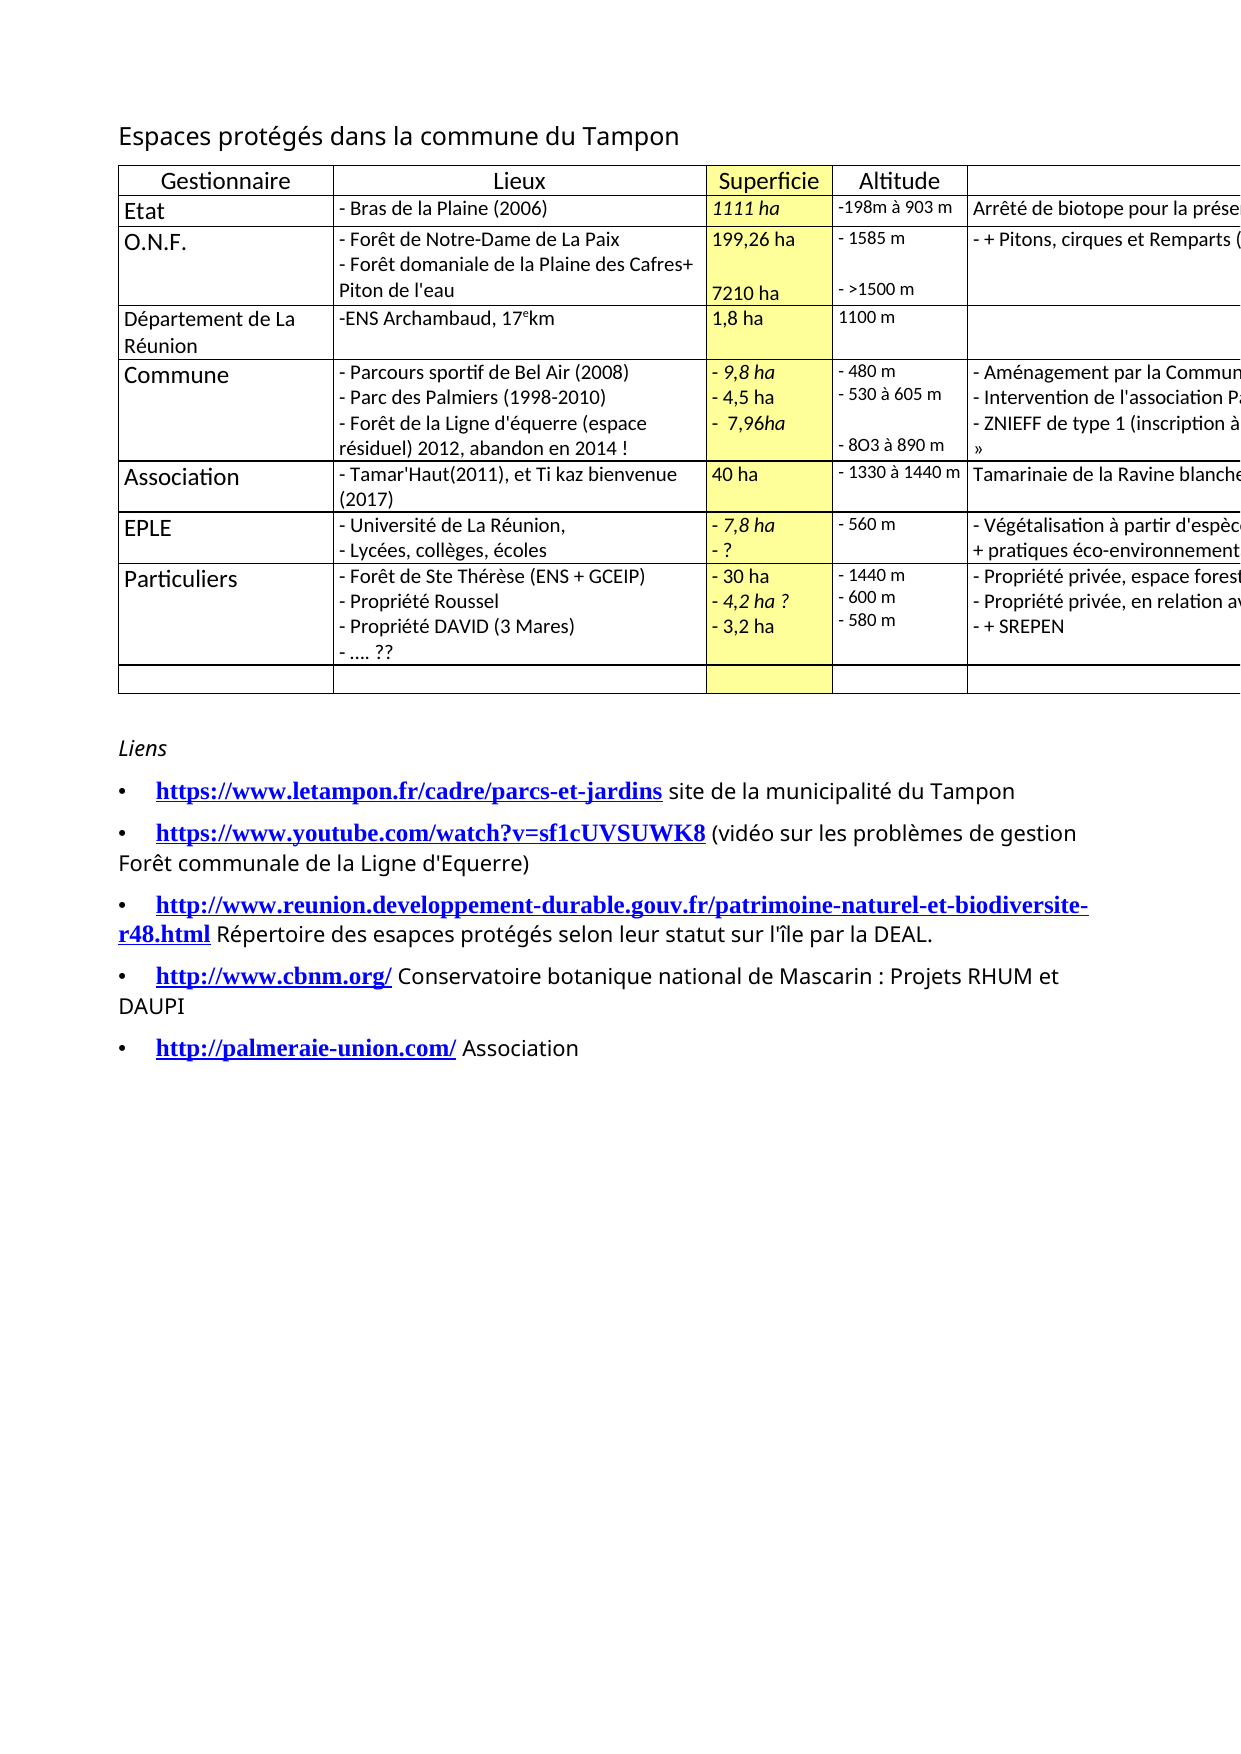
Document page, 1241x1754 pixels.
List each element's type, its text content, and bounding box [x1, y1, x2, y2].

table_cell Etat [119, 196, 333, 226]
table_cell - Université de La Réunion, - Lycées, collèges, écoles [334, 513, 706, 563]
table_cell - Bras de la Plaine (2006) [334, 196, 706, 226]
table_cell [968, 666, 1240, 693]
table_cell 1111 ha [707, 196, 832, 226]
table_cell - Forêt de Notre-Dame de La Paix - Forêt domaniale de la Plaine des Cafres+ Piton de l'eau [334, 227, 706, 305]
table_cell [334, 666, 706, 693]
table_cell - + Pitons, cirques et Remparts (bordure Rivière des Remparts) [968, 227, 1240, 305]
text Espaces protégés dans la commune du Tampon [118, 118, 1122, 152]
table_cell [119, 666, 333, 693]
table_cell - 480 m - 530 à 605 m - 8O3 à 890 m [833, 360, 967, 460]
table_cell EPLE [119, 513, 333, 563]
table_cell [707, 666, 832, 693]
table_header Superficie [707, 166, 832, 195]
table_cell - 1440 m - 600 m - 580 m [833, 564, 967, 664]
table_header Altitude [833, 166, 967, 195]
table_cell - 30 ha - 4,2 ha ? - 3,2 ha [707, 564, 832, 664]
table_header Statut [968, 166, 1240, 195]
table_cell - Aménagement par la Commune ; pas de répertoire - Intervention de l'association Palmeraie-Union ; 20 ha à terme - ZNIEFF de type 1 (inscription à l'INPN) ; a Région y a créé des « emplois verts » [968, 360, 1240, 460]
list http://www.reunion.developpement-durable.gouv.fr/patrimoine-naturel-et-biodiversite-r48.html Répertoire des esapces protégés selon leur statut sur l'île par la DEAL. [81, 890, 1122, 948]
table_cell -ENS Archambaud, 17ekm [334, 306, 706, 359]
table_header Lieux [334, 166, 706, 195]
table_cell Arrêté de biotope pour la préservation habitat Petrel de Barau [968, 196, 1240, 226]
table_cell 40 ha [707, 462, 832, 511]
table_cell -198m à 903 m [833, 196, 967, 226]
table_cell 1100 m [833, 306, 967, 359]
table_cell - Parcours sportif de Bel Air (2008) - Parc des Palmiers (1998-2010) - Forêt de la Ligne d'équerre (espace résiduel) 2012, abandon en 2014 ! [334, 360, 706, 460]
list http://www.cbnm.org/ Conservatoire botanique national de Mascarin : Projets RHUM et DAUPI [81, 961, 1122, 1021]
table_cell Particuliers [119, 564, 333, 664]
list https://www.youtube.com/watch?v=sf1cUVSUWK8 (vidéo sur les problèmes de gestion Forêt communale de la Ligne d'Equerre) [81, 818, 1122, 877]
table_cell O.N.F. [119, 227, 333, 305]
table_cell Tamarinaie de la Ravine blanche [968, 462, 1240, 511]
table_cell Département de La Réunion [119, 306, 333, 359]
table_cell - Tamar'Haut(2011), et Ti kaz bienvenue (2017) [334, 462, 706, 511]
table_cell - Forêt de Ste Thérèse (ENS + GCEIP) - Propriété Roussel - Propriété DAVID (3 Mares) - …. ?? [334, 564, 706, 664]
table_cell [968, 306, 1240, 359]
table_cell Association [119, 462, 333, 511]
table_cell - Végétalisation à partir d'espèces endémiques dans des espaces dédiés + pratiques éco-environnementales [968, 513, 1240, 563]
table_cell - 9,8 ha - 4,5 ha - 7,96ha [707, 360, 832, 460]
table_cell - 1585 m - >1500 m [833, 227, 967, 305]
list https://www.letampon.fr/cadre/parcs-et-jardins site de la municipalité du Tampon [81, 776, 1122, 805]
table_cell - 7,8 ha - ? [707, 513, 832, 563]
table_cell [833, 666, 967, 693]
table_cell - Propriété privée, espace forestier résiduel - Propriété privée, en relation avec associations et CBNM (Palmiste Roussel) - + SREPEN [968, 564, 1240, 664]
table_cell Commune [119, 360, 333, 460]
table_cell - 1330 à 1440 m [833, 462, 967, 511]
table_cell 199,26 ha 7210 ha [707, 227, 832, 305]
text Liens [118, 733, 1122, 763]
table_cell - 560 m [833, 513, 967, 563]
table_header Gestionnaire [119, 166, 333, 195]
table_cell 1,8 ha [707, 306, 832, 359]
list http://palmeraie-union.com/ Association [81, 1033, 1122, 1063]
